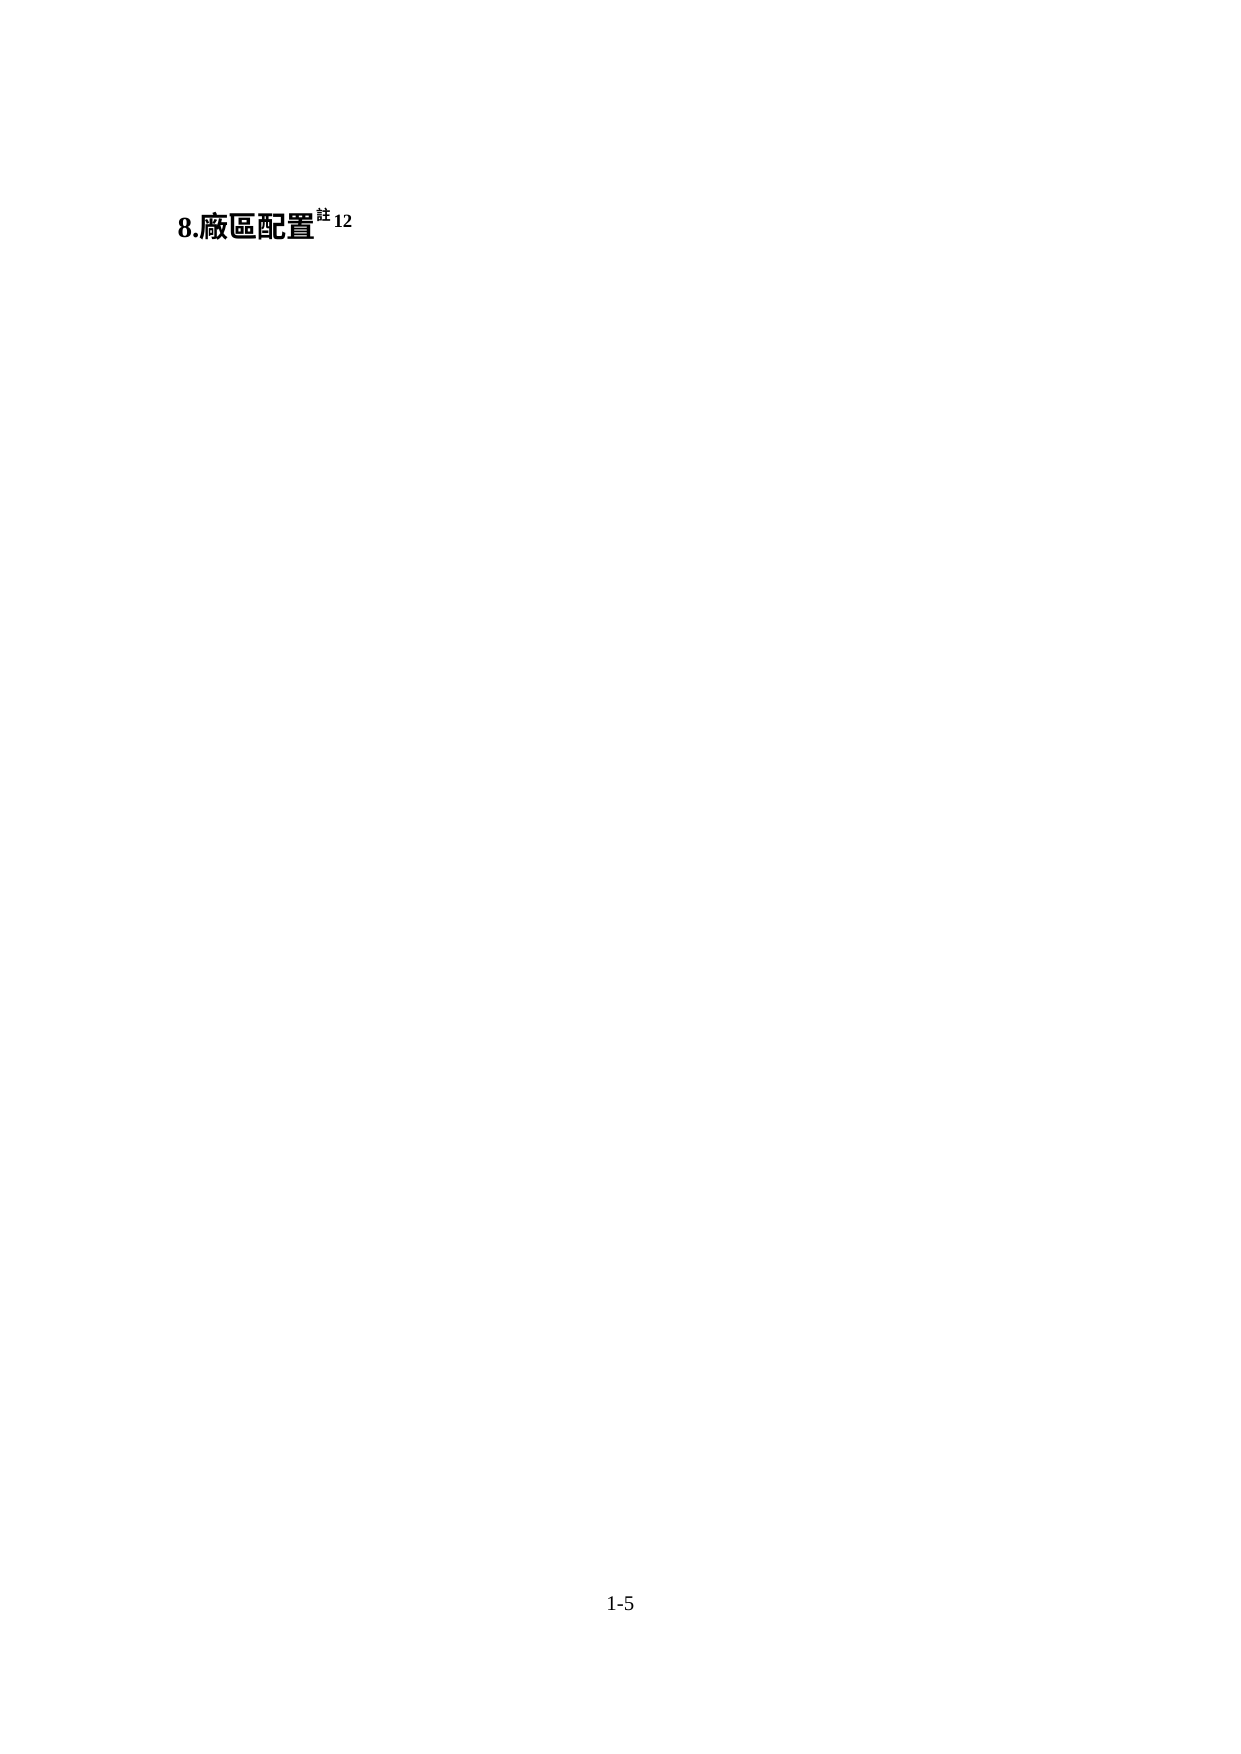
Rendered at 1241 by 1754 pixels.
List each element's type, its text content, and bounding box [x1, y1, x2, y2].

text 8.廠區配置註12 [177, 196, 1063, 246]
